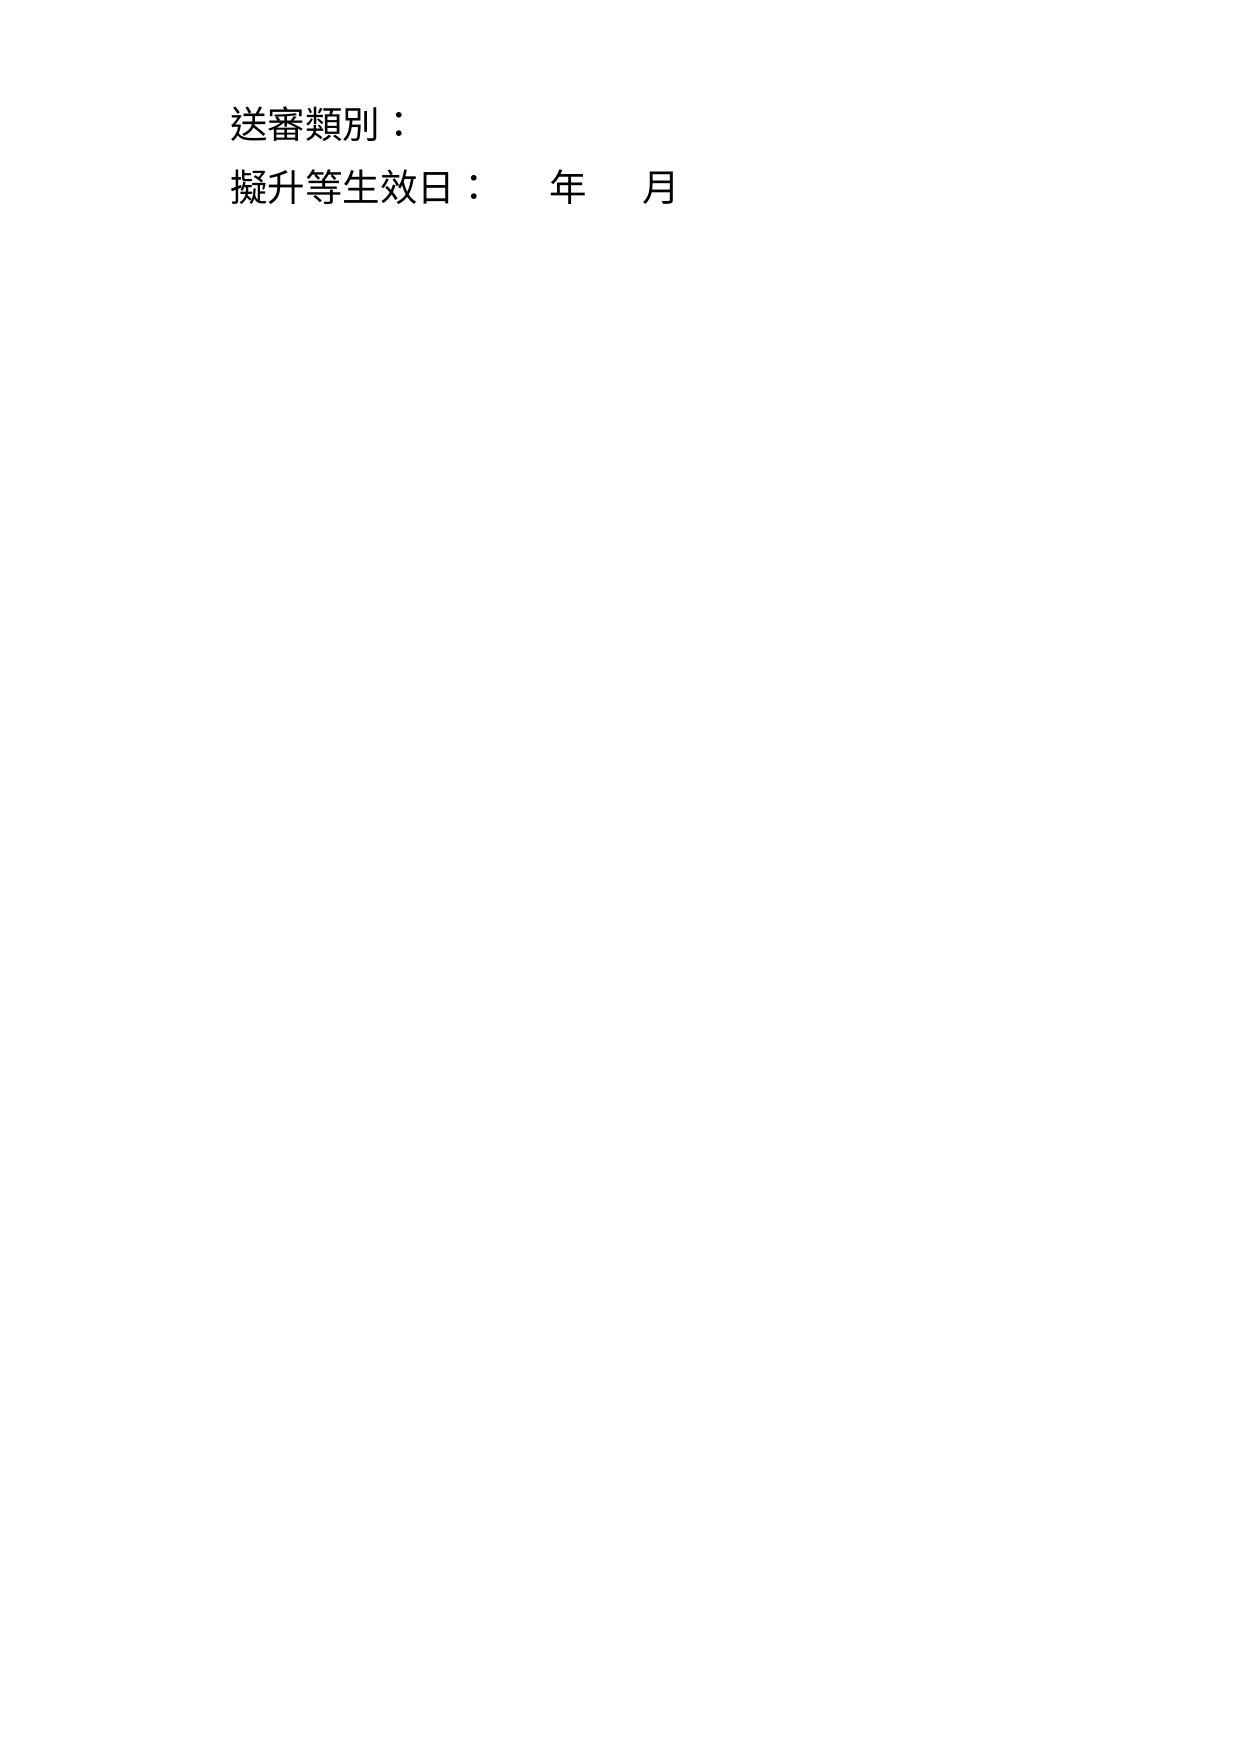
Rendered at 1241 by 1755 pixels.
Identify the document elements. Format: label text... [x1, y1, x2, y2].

text 送審類別： [50, 80, 1225, 143]
text 擬升等生效日： 年 月 [50, 143, 1225, 205]
